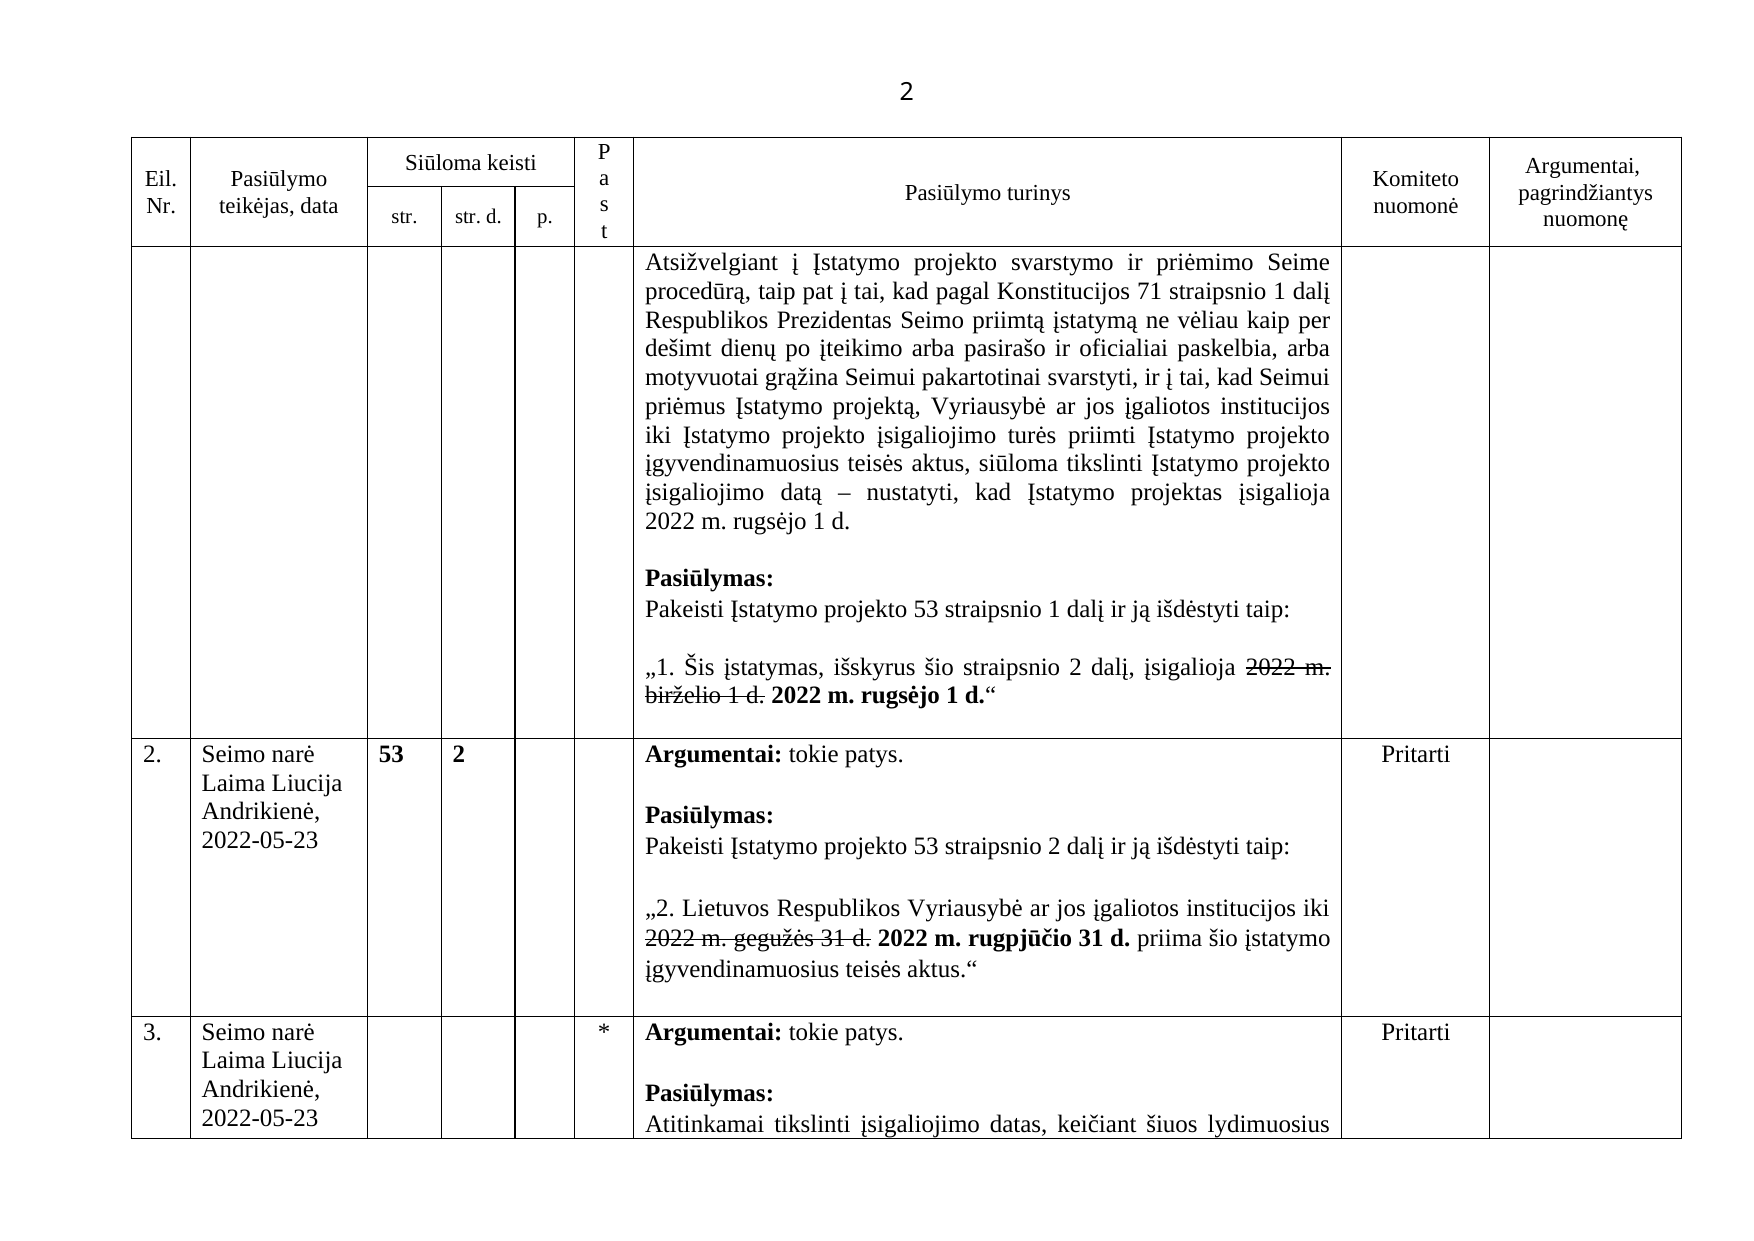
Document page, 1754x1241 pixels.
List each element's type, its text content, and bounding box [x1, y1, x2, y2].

table_cell [132, 247, 190, 738]
table_cell [1490, 739, 1681, 1016]
table_cell Argumentai: tokie patys. Pasiūlymas: Pakeisti Įstatymo projekto 53 straipsnio 2 dalį ir ją išdėstyti taip: „2. Lietuvos Respublikos Vyriausybė ar jos įgaliotos institucijos iki 2022 m. gegužės 31 d. 2022 m. rugpjūčio 31 d. priima šio įstatymo įgyvendinamuosius teisės aktus.“ [634, 739, 1341, 1016]
table_cell 2 [442, 739, 514, 1016]
table_header Pasiūlymo turinys [634, 138, 1341, 246]
table_cell Argumentai: tokie patys. Pasiūlymas: Atitinkamai tikslinti įsigaliojimo datas, keičiant šiuos lydimuosius [634, 1017, 1341, 1137]
table_header Siūloma keisti [368, 138, 574, 186]
table_cell Pritarti [1342, 1017, 1489, 1137]
table_cell [442, 247, 514, 738]
table_cell [516, 247, 574, 738]
table_cell str. d. [442, 187, 514, 246]
table_cell [516, 739, 574, 1016]
table_cell p. [516, 187, 574, 246]
table_cell [516, 1017, 574, 1137]
table_cell [575, 247, 633, 738]
table_header Komiteto nuomonė [1342, 138, 1489, 246]
table_cell [442, 1017, 514, 1137]
table_cell [368, 247, 441, 738]
table_cell 53 [368, 739, 441, 1016]
table_header Pasiūlymo teikėjas, data [191, 138, 367, 246]
table_header Pastabos [575, 138, 633, 246]
table_cell [368, 1017, 441, 1137]
table_cell [1490, 247, 1681, 738]
table_cell [1490, 1017, 1681, 1137]
table_cell [132, 1017, 190, 1137]
table_cell str. [368, 187, 441, 246]
table_cell [575, 739, 633, 1016]
table_cell Seimo narė Laima Liucija Andrikienė, 2022-05-23 [191, 739, 367, 1016]
table_cell [1342, 247, 1489, 738]
table_cell Atsižvelgiant į Įstatymo projekto svarstymo ir priėmimo Seime procedūrą, taip pat į tai, kad pagal Konstitucijos 71 straipsnio 1 dalį Respublikos Prezidentas Seimo priimtą įstatymą ne vėliau kaip per dešimt dienų po įteikimo arba pasirašo ir oficialiai paskelbia, arba motyvuotai grąžina Seimui pakartotinai svarstyti, ir į tai, kad Seimui priėmus Įstatymo projektą, Vyriausybė ar jos įgaliotos institucijos iki Įstatymo projekto įsigaliojimo turės priimti Įstatymo projekto įgyvendinamuosius teisės aktus, siūloma tikslinti Įstatymo projekto įsigaliojimo datą – nustatyti, kad Įstatymo projektas įsigalioja 2022 m. rugsėjo 1 d. Pasiūlymas: Pakeisti Įstatymo projekto 53 straipsnio 1 dalį ir ją išdėstyti taip: „1. Šis įstatymas, išskyrus šio straipsnio 2 dalį, įsigalioja 2022 m. birželio 1 d. 2022 m. rugsėjo 1 d.“ [634, 247, 1341, 738]
table_cell * [575, 1017, 633, 1137]
table_header Eil. Nr. [132, 138, 190, 246]
table_cell [132, 739, 190, 1016]
table_header Argumentai, pagrindžiantys nuomonę [1490, 138, 1681, 246]
table_cell [191, 247, 367, 738]
table_cell Pritarti [1342, 739, 1489, 1016]
table_cell Seimo narė Laima Liucija Andrikienė, 2022-05-23 [191, 1017, 367, 1137]
